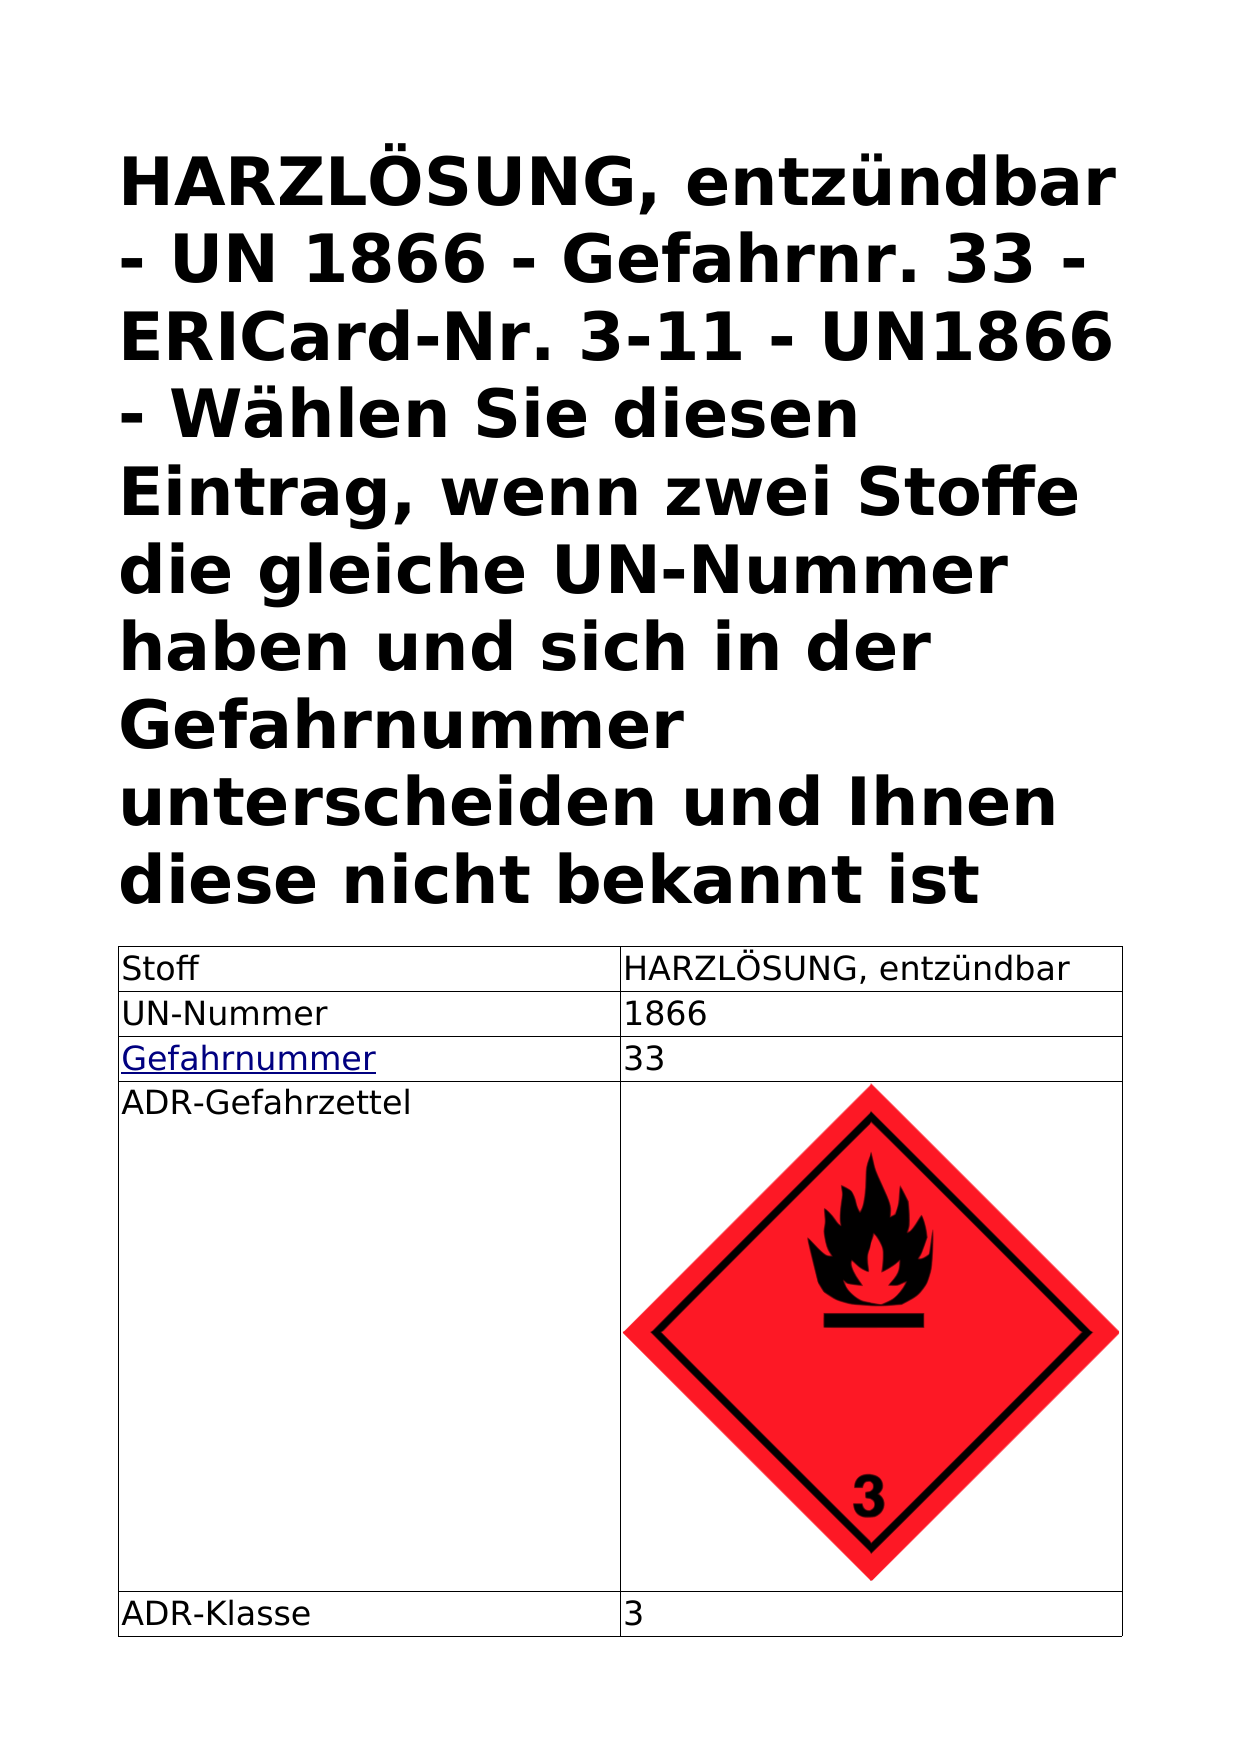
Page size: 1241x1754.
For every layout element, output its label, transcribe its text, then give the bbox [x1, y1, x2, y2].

table_cell UN-Nummer [119, 992, 620, 1036]
table_cell 3 [621, 1592, 1122, 1636]
table_cell ADR-Gefahrzettel [119, 1082, 620, 1591]
picture [622, 1083, 1120, 1581]
table_cell ADR-Klasse [119, 1592, 620, 1636]
table_cell 33 [621, 1037, 1122, 1081]
table_cell Gefahrnummer [119, 1037, 620, 1081]
table_header Stoff [119, 947, 620, 991]
table_cell 1866 [621, 992, 1122, 1036]
subtitle HARZLÖSUNG, entzündbar - UN 1866 - Gefahrnr. 33 - ERICard-Nr. 3-11 - UN1866 - Wählen Sie diesen Eintrag, wenn zwei Stoffe die gleiche UN-Nummer haben und sich in der Gefahrnummer unterscheiden und Ihnen diese nicht bekannt ist [118, 143, 1122, 919]
table_header HARZLÖSUNG, entzündbar [621, 947, 1122, 991]
table_cell [621, 1082, 1122, 1591]
